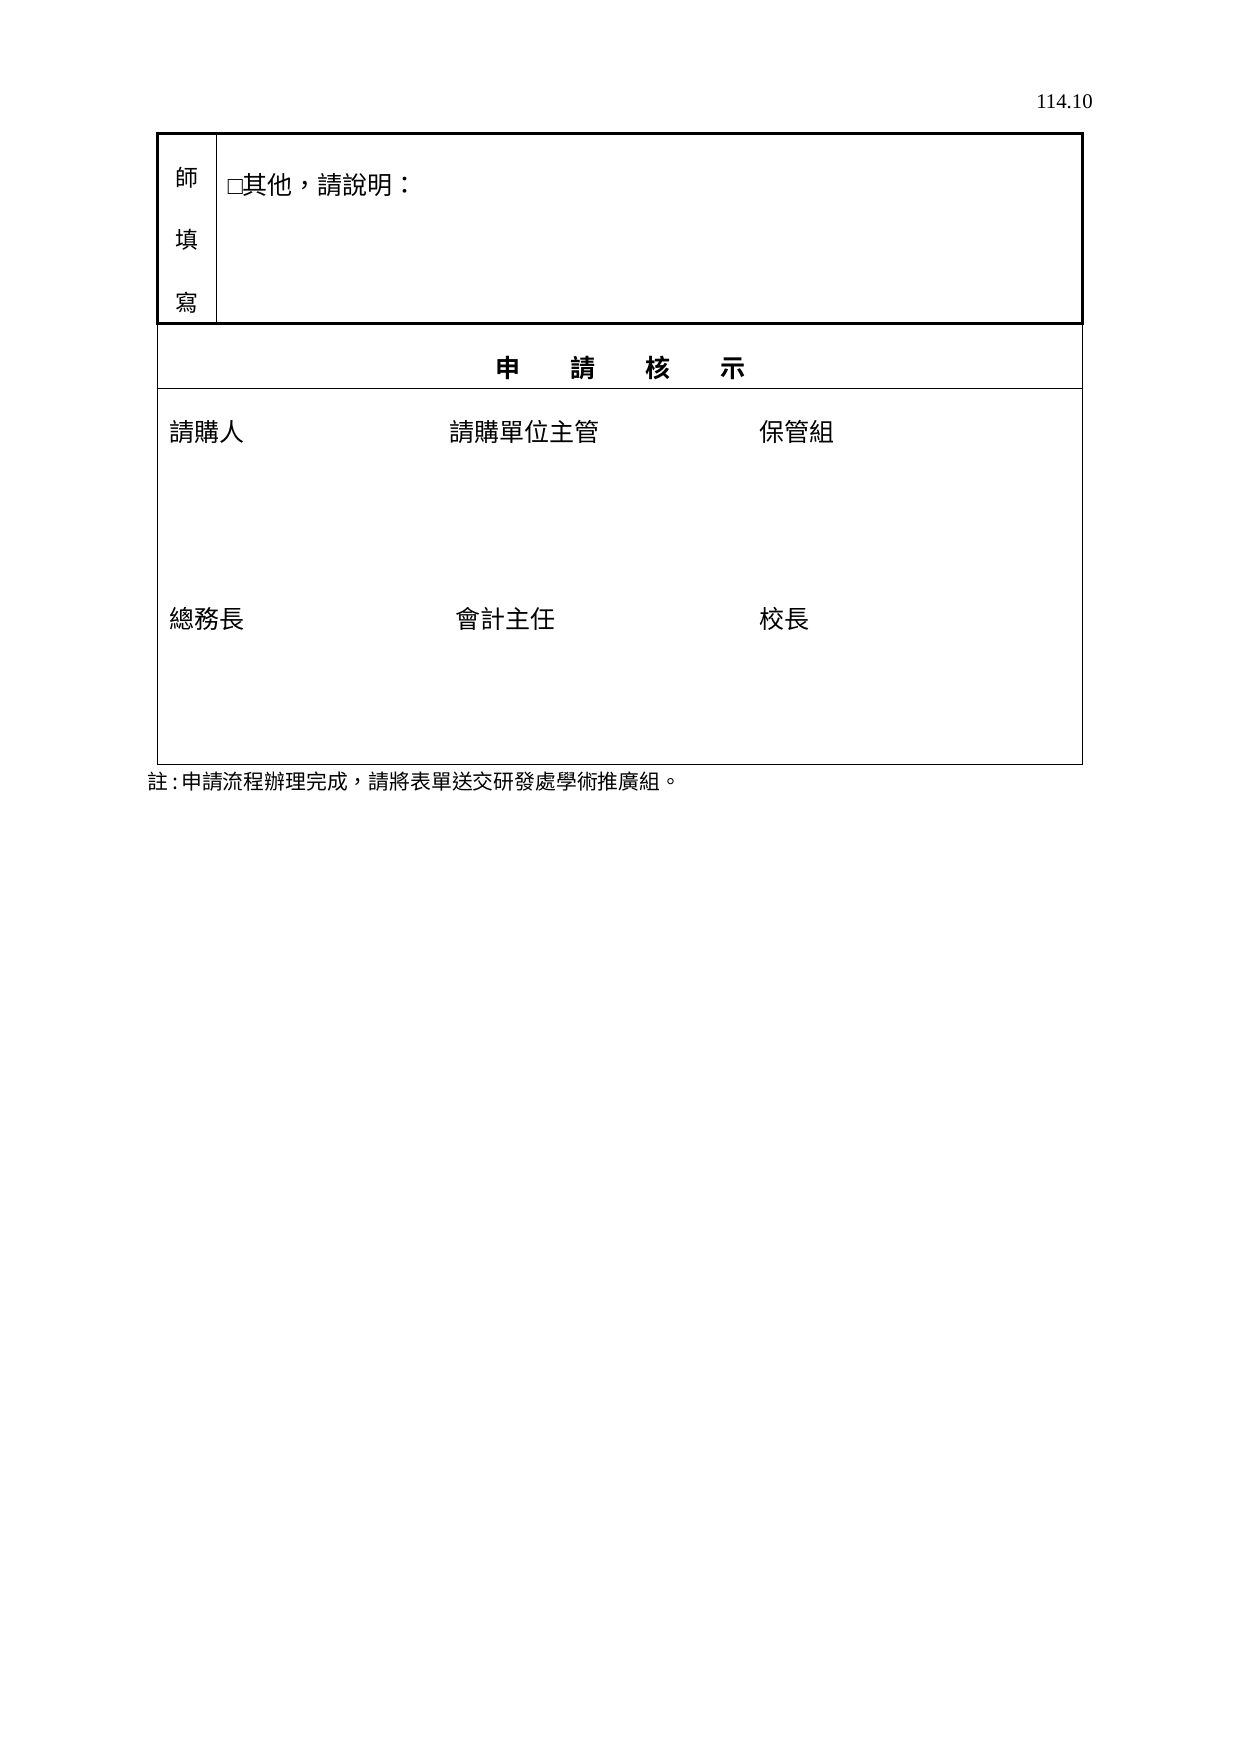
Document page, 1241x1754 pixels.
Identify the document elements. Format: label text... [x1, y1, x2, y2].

table_cell 保管組 [748, 389, 1082, 576]
table_cell 總務長 [158, 576, 438, 764]
table_cell 請購人 [158, 389, 438, 576]
table_cell □其他，請說明： [217, 135, 1081, 322]
table_cell 請購單位主管 [438, 389, 748, 576]
table_cell 會計主任 [438, 576, 748, 764]
table_cell 校長 [748, 576, 1082, 764]
table_cell 師 填 寫 [159, 135, 216, 322]
text 註:申請流程辦理完成，請將表單送交研發處學術推廣組。 [148, 765, 1092, 795]
table_cell 申 請 核 示 [158, 325, 1082, 388]
